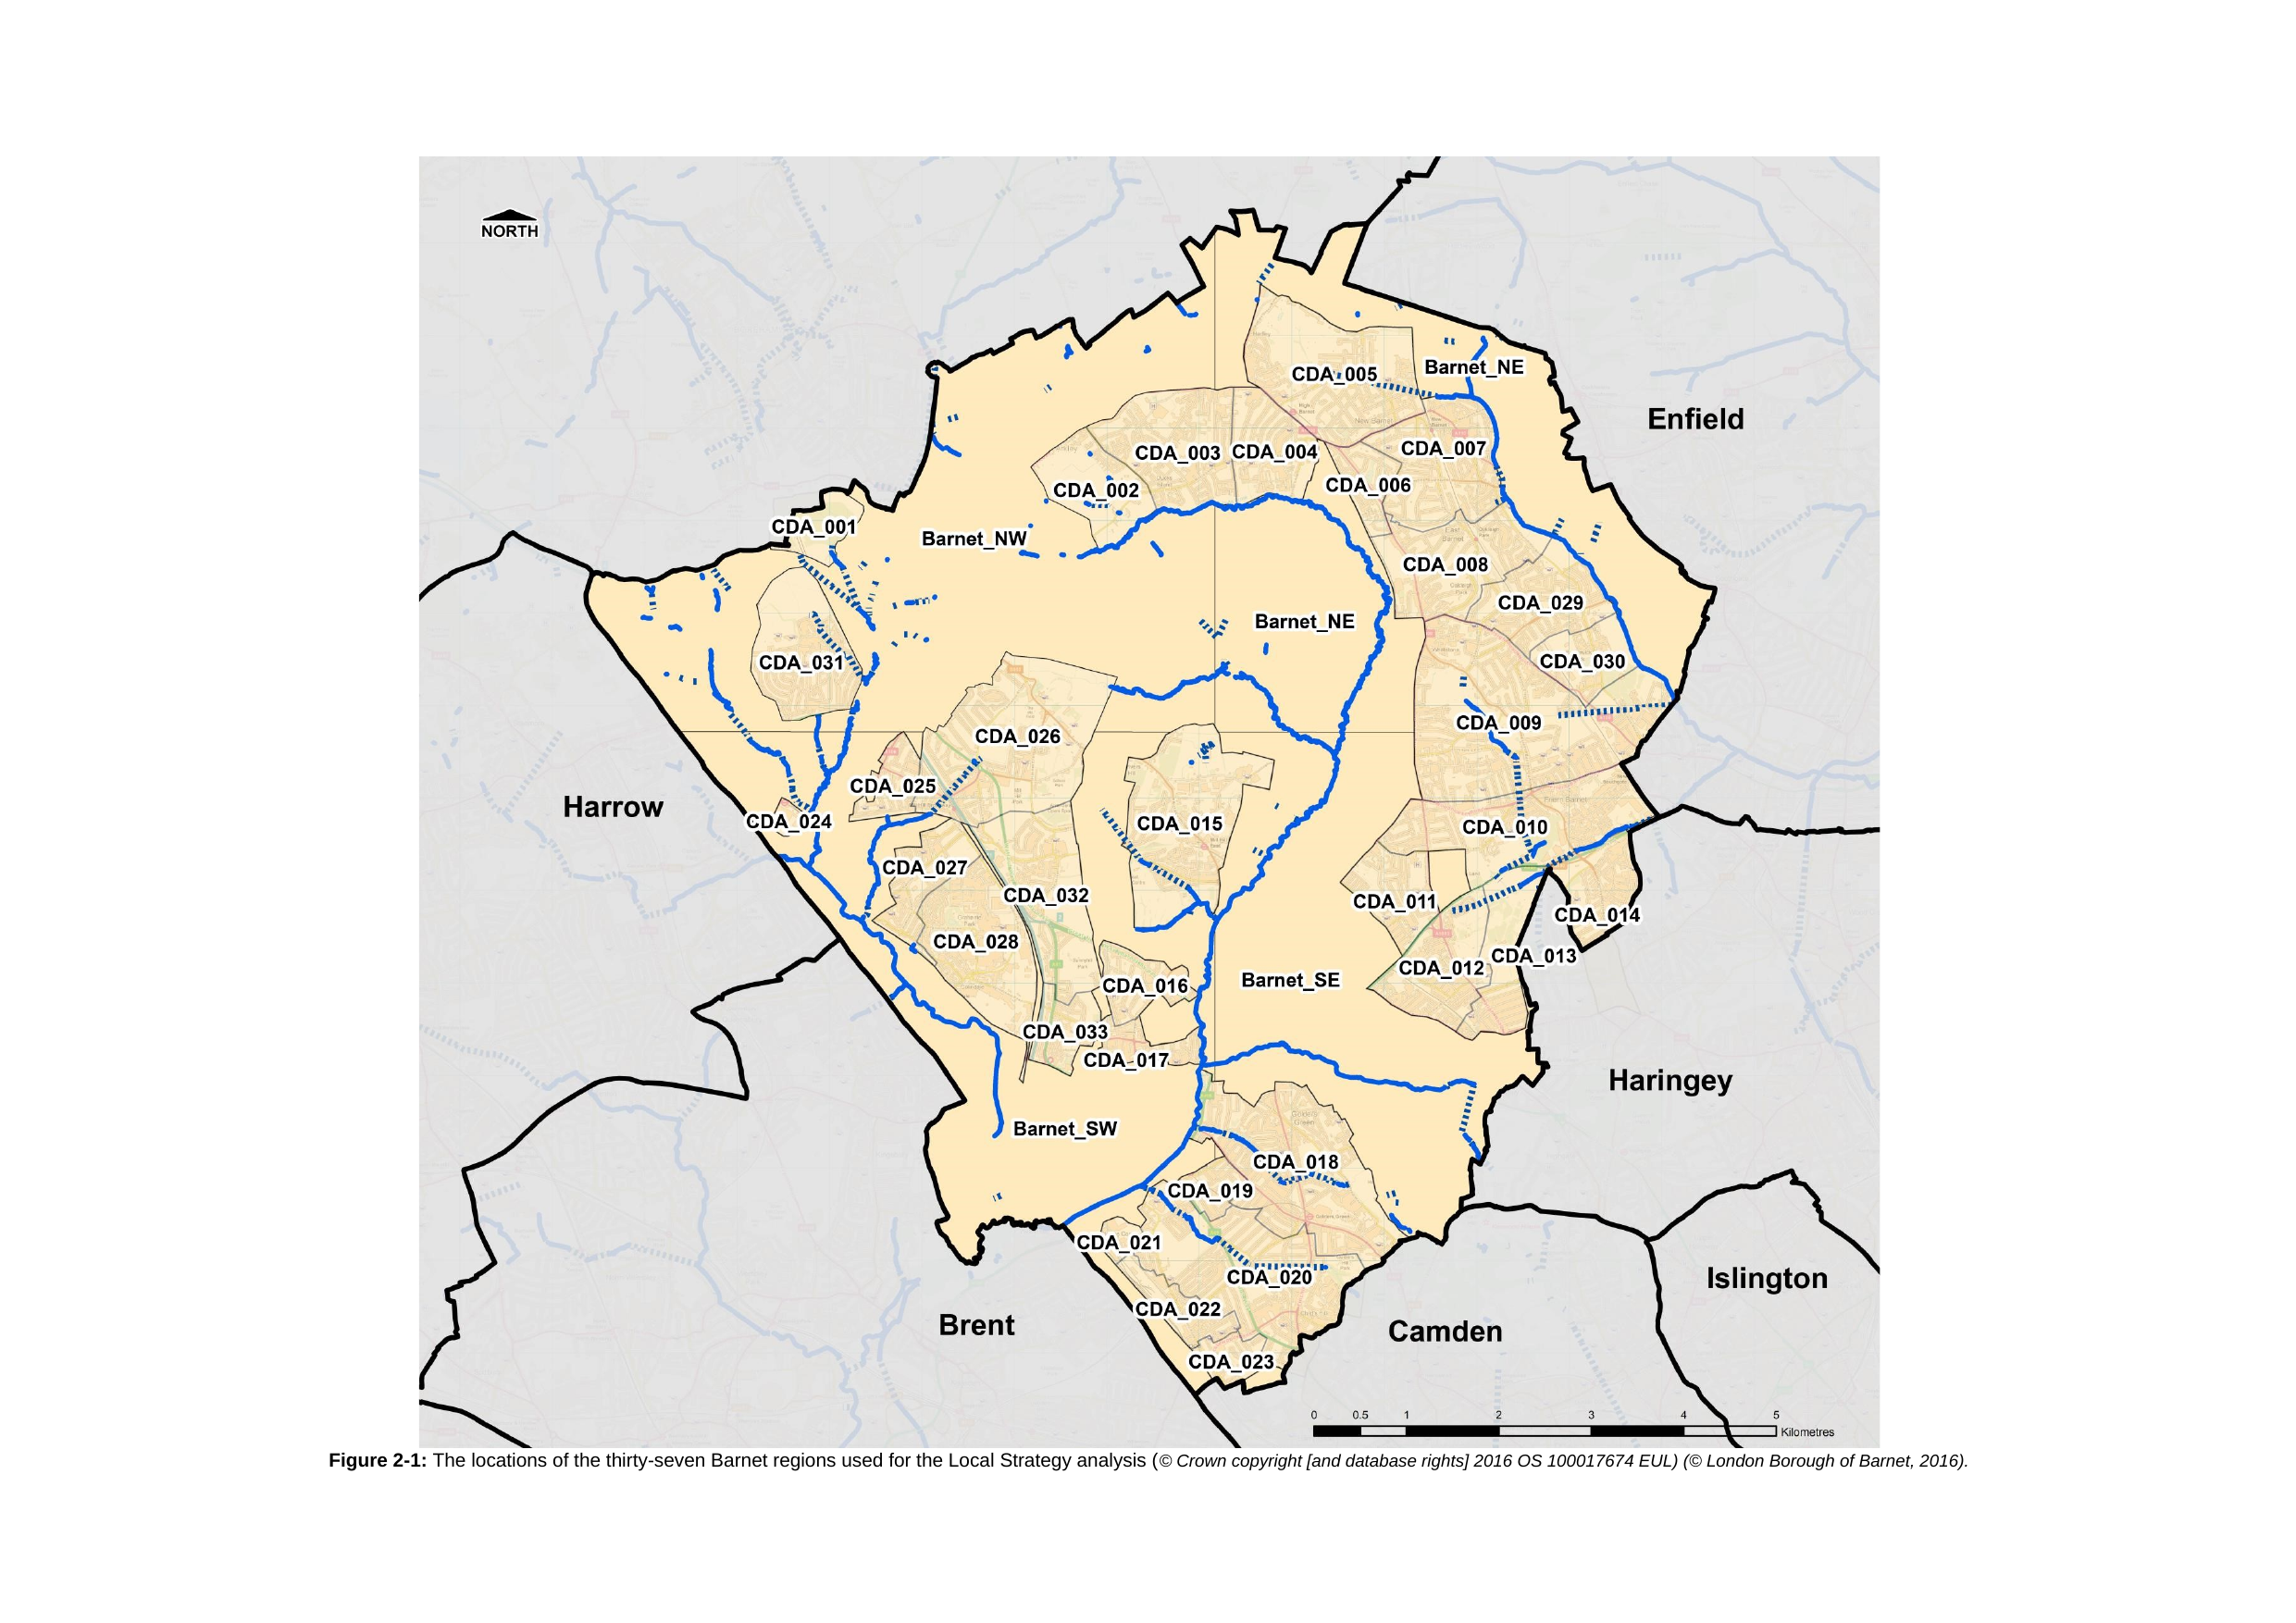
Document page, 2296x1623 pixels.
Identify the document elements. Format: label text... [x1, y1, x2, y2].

text Figure 2-1: The locations of the thirty-seven Barnet regions used for the Local Strategy analysis (© Crown copyright [and database rights] 2016 OS 100017674 EUL) (© London Borough of Barnet, 2016). [329, 1449, 2149, 1471]
